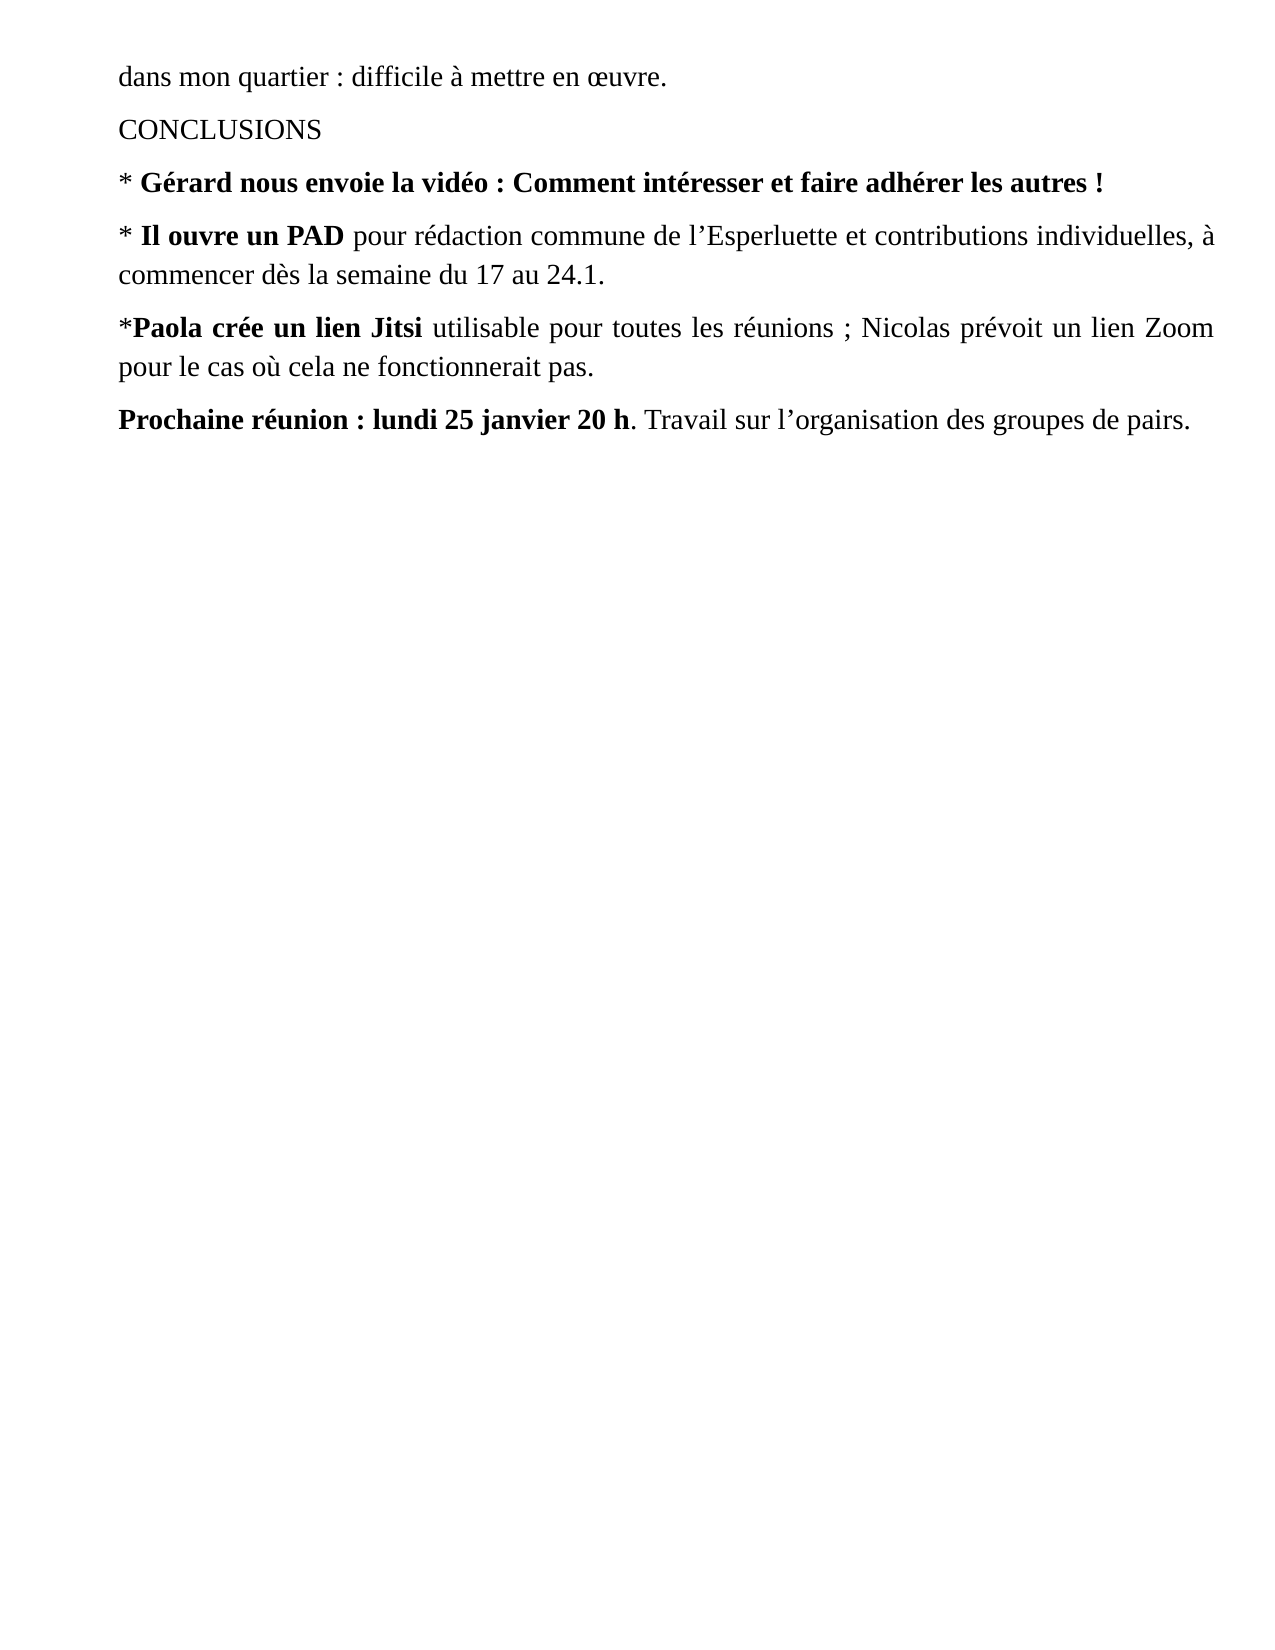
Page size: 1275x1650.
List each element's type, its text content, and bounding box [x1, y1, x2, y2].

text Prochaine réunion : lundi 25 janvier 20 h. Travail sur l’organisation des groupes de pairs. [118, 402, 1216, 435]
text CONCLUSIONS [118, 112, 1216, 146]
text * Gérard nous envoie la vidéo : Comment intéresser et faire adhérer les autres ! [118, 165, 1216, 199]
text *Paola crée un lien Jitsi utilisable pour toutes les réunions ; Nicolas prévoit un lien Zoom pour le cas où cela ne fonctionnerait pas. [118, 310, 1216, 382]
text dans mon quartier : difficile à mettre en œuvre. [118, 59, 1216, 93]
text * Il ouvre un PAD pour rédaction commune de l’Esperluette et contributions individuelles, à commencer dès la semaine du 17 au 24.1. [118, 218, 1216, 291]
